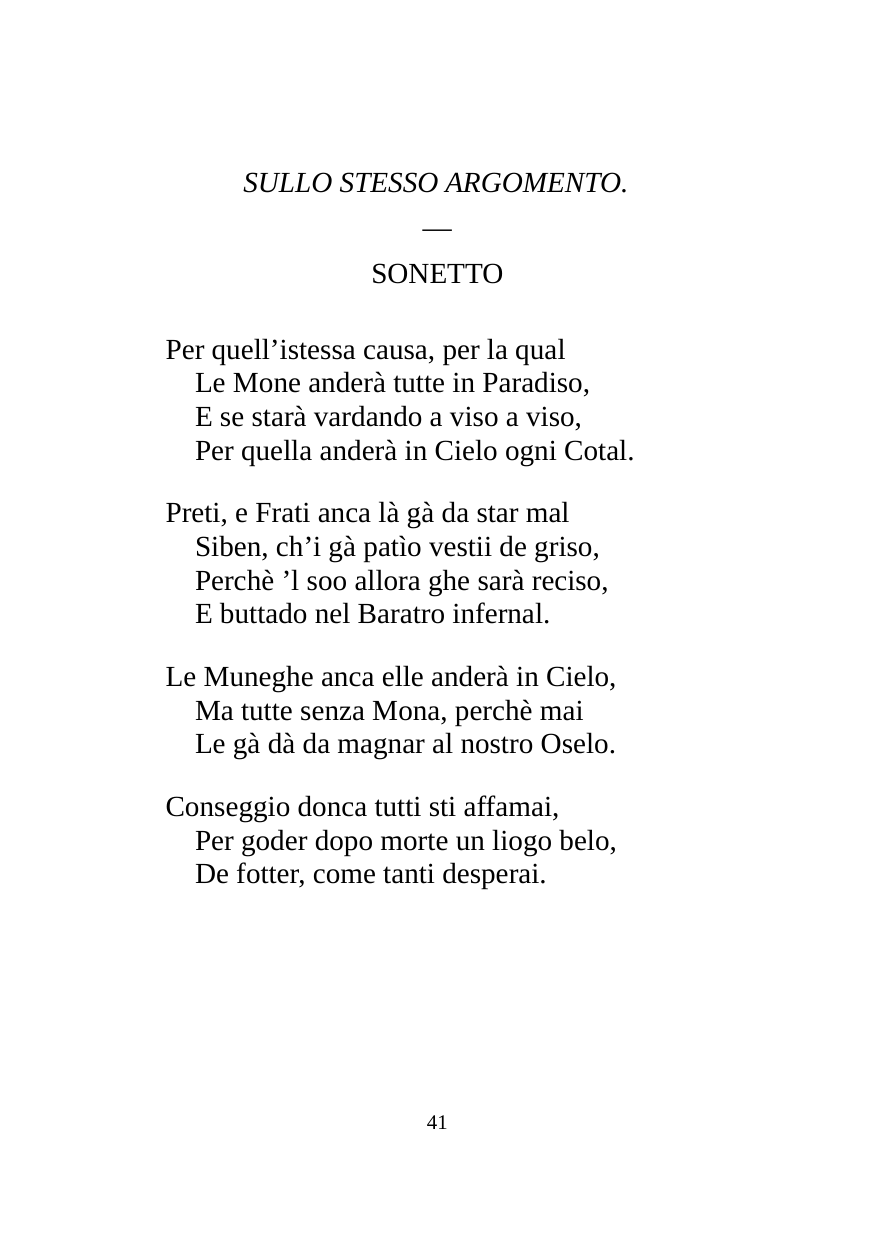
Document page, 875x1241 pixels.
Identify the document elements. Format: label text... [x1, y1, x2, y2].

text Per quell’istessa causa, per la qual Le Mone anderà tutte in Paradiso, E se starà vardando a viso a viso, Per quella anderà in Cielo ogni Cotal. [165, 332, 768, 466]
text Le Muneghe anca elle anderà in Cielo, Ma tutte senza Mona, perchè mai Le gà dà da magnar al nostro Oselo. [165, 659, 768, 760]
subtitle SULLO STESSO ARGOMENTO. [106, 165, 768, 199]
text — [106, 211, 768, 244]
text Conseggio donca tutti sti affamai, Per goder dopo morte un liogo belo, De fotter, come tanti desperai. [165, 789, 768, 890]
text SONETTO [106, 257, 768, 290]
text Preti, e Frati anca là gà da star mal Siben, ch’i gà patìo vestii de griso, Perchè ’l soo allora ghe sarà reciso, E buttado nel Baratro infernal. [165, 496, 768, 630]
